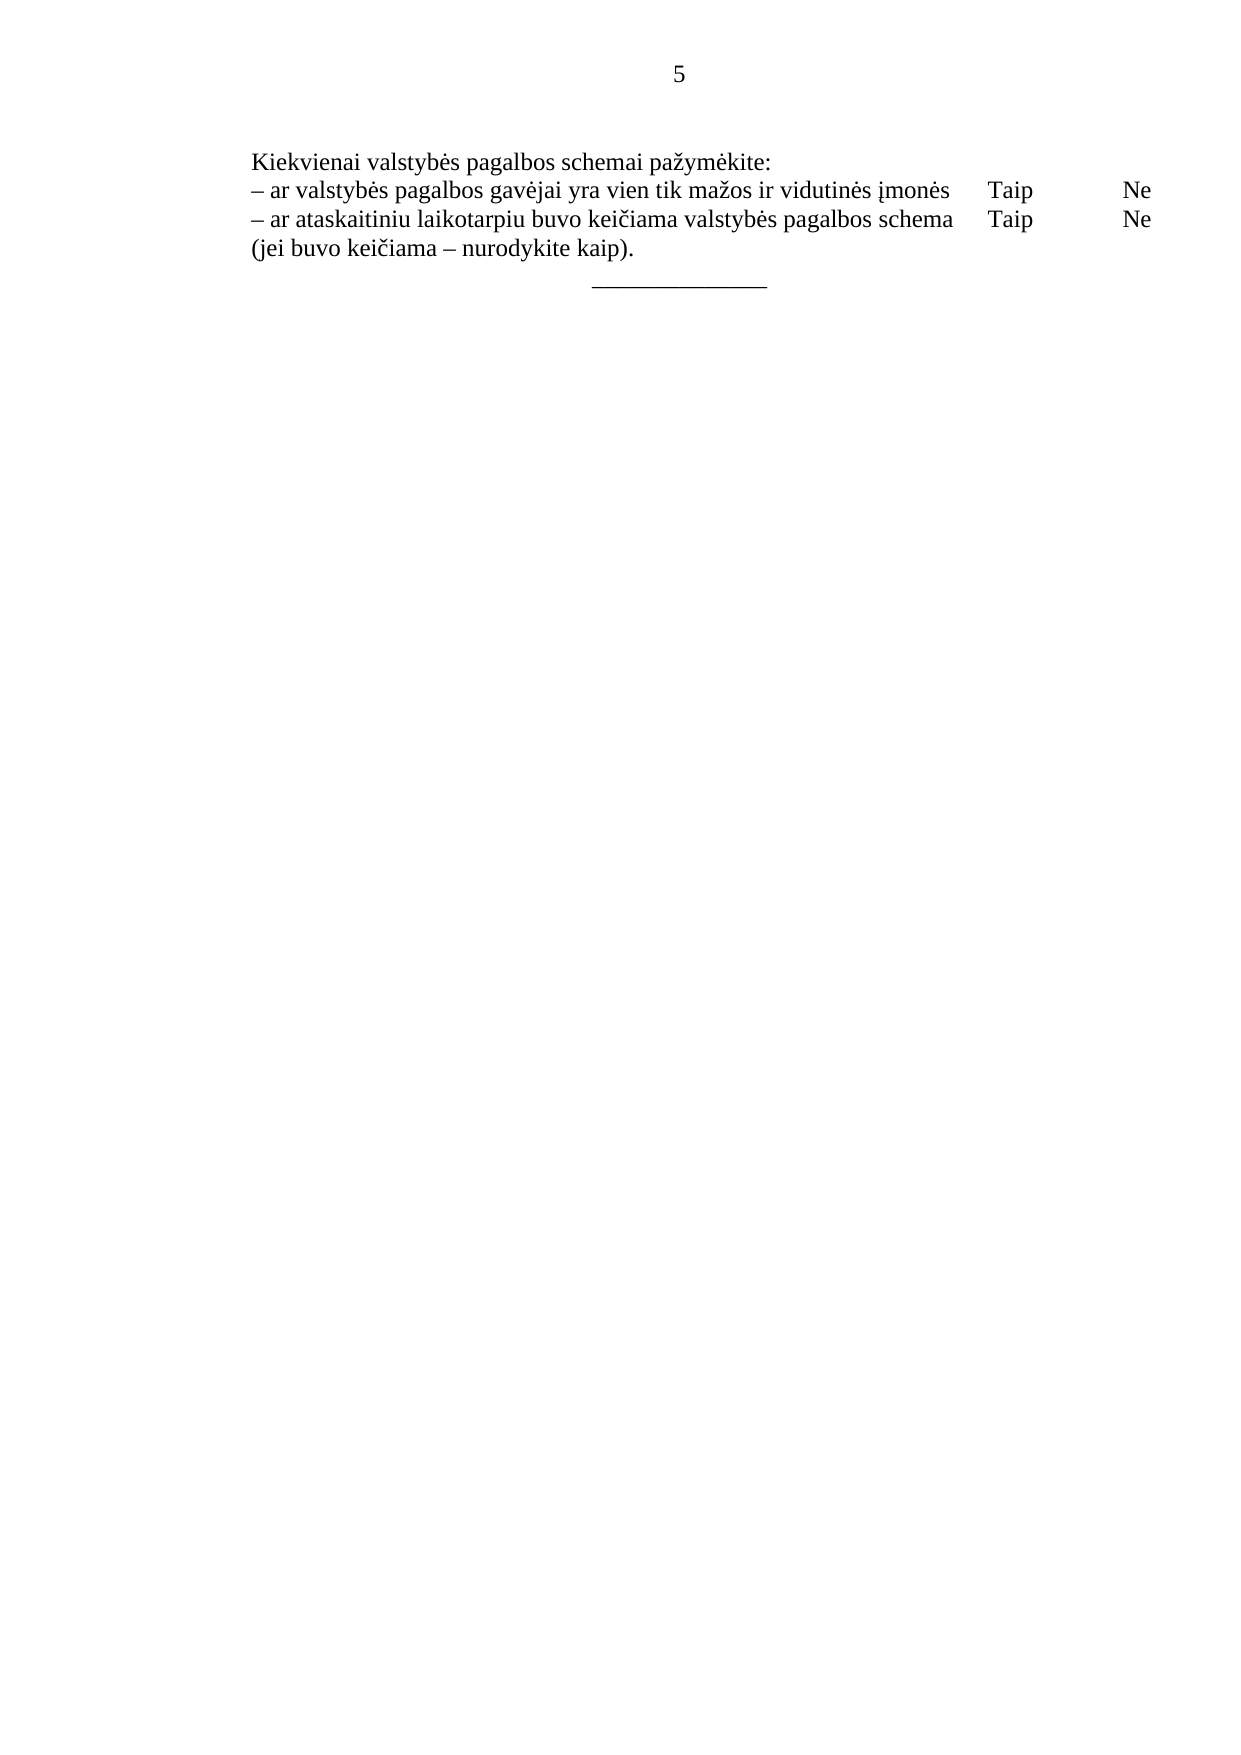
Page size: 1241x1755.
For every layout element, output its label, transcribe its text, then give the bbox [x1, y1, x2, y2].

text ______________ [177, 262, 1181, 291]
text – ar ataskaitiniu laikotarpiu buvo keičiama valstybės pagalbos schema Taip Ne [177, 204, 1181, 233]
text Kiekvienai valstybės pagalbos schemai pažymėkite: [177, 147, 1181, 176]
text – ar valstybės pagalbos gavėjai yra vien tik mažos ir vidutinės įmonės Taip Ne [177, 176, 1181, 204]
text (jei buvo keičiama – nurodykite kaip). [177, 233, 1181, 262]
